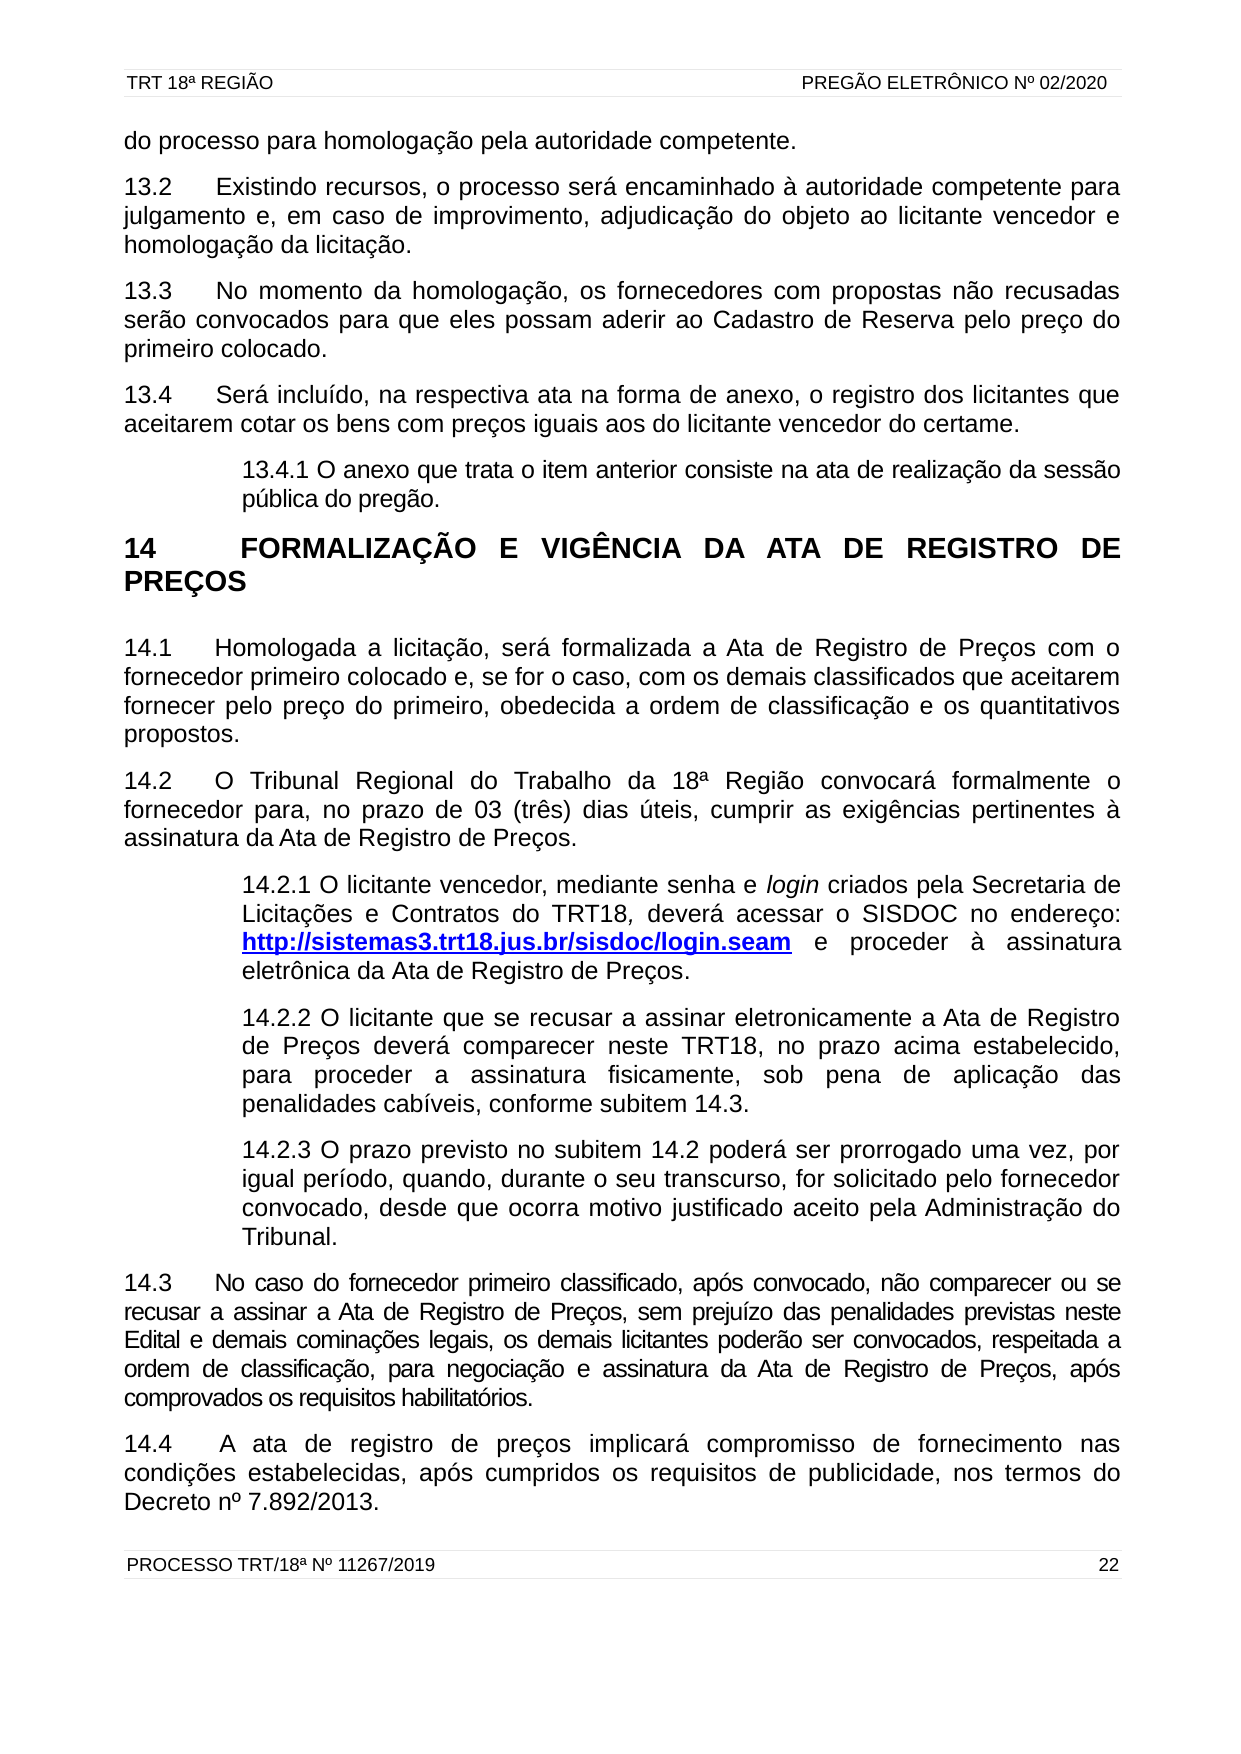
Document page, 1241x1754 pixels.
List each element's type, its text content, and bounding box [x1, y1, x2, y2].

list 14.2.3 O prazo previsto no subitem 14.2 poderá ser prorrogado uma vez, por igual período, quando, durante o seu transcurso, for solicitado pelo fornecedor convocado, desde que ocorra motivo justificado aceito pela Administração do Tribunal. [242, 1135, 1122, 1250]
text 13.4 Será incluído, na respectiva ata na forma de anexo, o registro dos licitantes que aceitarem cotar os bens com preços iguais aos do licitante vencedor do certame. [123, 380, 1122, 438]
text 14.1 Homologada a licitação, será formalizada a Ata de Registro de Preços com o fornecedor primeiro colocado e, se for o caso, com os demais classificados que aceitarem fornecer pelo preço do primeiro, obedecida a ordem de classificação e os quantitativos propostos. [123, 633, 1122, 748]
text 14.4 A ata de registro de preços implicará compromisso de fornecimento nas condições estabelecidas, após cumpridos os requisitos de publicidade, nos termos do Decreto nº 7.892/2013. [123, 1429, 1122, 1516]
text do processo para homologação pela autoridade competente. [123, 126, 1122, 155]
list 14.2.2 O licitante que se recusar a assinar eletronicamente a Ata de Registro de Preços deverá comparecer neste TRT18, no prazo acima estabelecido, para proceder a assinatura fisicamente, sob pena de aplicação das penalidades cabíveis, conforme subitem 14.3. [242, 1003, 1122, 1118]
text 13.4.1 O anexo que trata o item anterior consiste na ata de realização da sessão pública do pregão. [242, 456, 1122, 513]
text 14.2 O Tribunal Regional do Trabalho da 18ª Região convocará formalmente o fornecedor para, no prazo de 03 (três) dias úteis, cumprir as exigências pertinentes à assinatura da Ata de Registro de Preços. [123, 766, 1122, 852]
text 14.3 No caso do fornecedor primeiro classificado, após convocado, não comparecer ou se recusar a assinar a Ata de Registro de Preços, sem prejuízo das penalidades previstas neste Edital e demais cominações legais, os demais licitantes poderão ser convocados, respeitada a ordem de classificação, para negociação e assinatura da Ata de Registro de Preços, após comprovados os requisitos habilitatórios. [123, 1268, 1122, 1412]
text 13.3 No momento da homologação, os fornecedores com propostas não recusadas serão convocados para que eles possam aderir ao Cadastro de Reserva pelo preço do primeiro colocado. [123, 276, 1122, 363]
text 14.2.1 O licitante vencedor, mediante senha e login criados pela Secretaria de Licitações e Contratos do TRT18, deverá acessar o SISDOC no endereço: http://sistemas3.trt18.jus.br/sisdoc/login.seam e proceder à assinatura eletrônica da Ata de Registro de Preços. [242, 870, 1122, 985]
list 14 FORMALIZAÇÃO E VIGÊNCIA DA ATA DE REGISTRO DE PREÇOS [123, 531, 1122, 598]
text 13.2 Existindo recursos, o processo será encaminhado à autoridade competente para julgamento e, em caso de improvimento, adjudicação do objeto ao licitante vencedor e homologação da licitação. [123, 172, 1122, 259]
